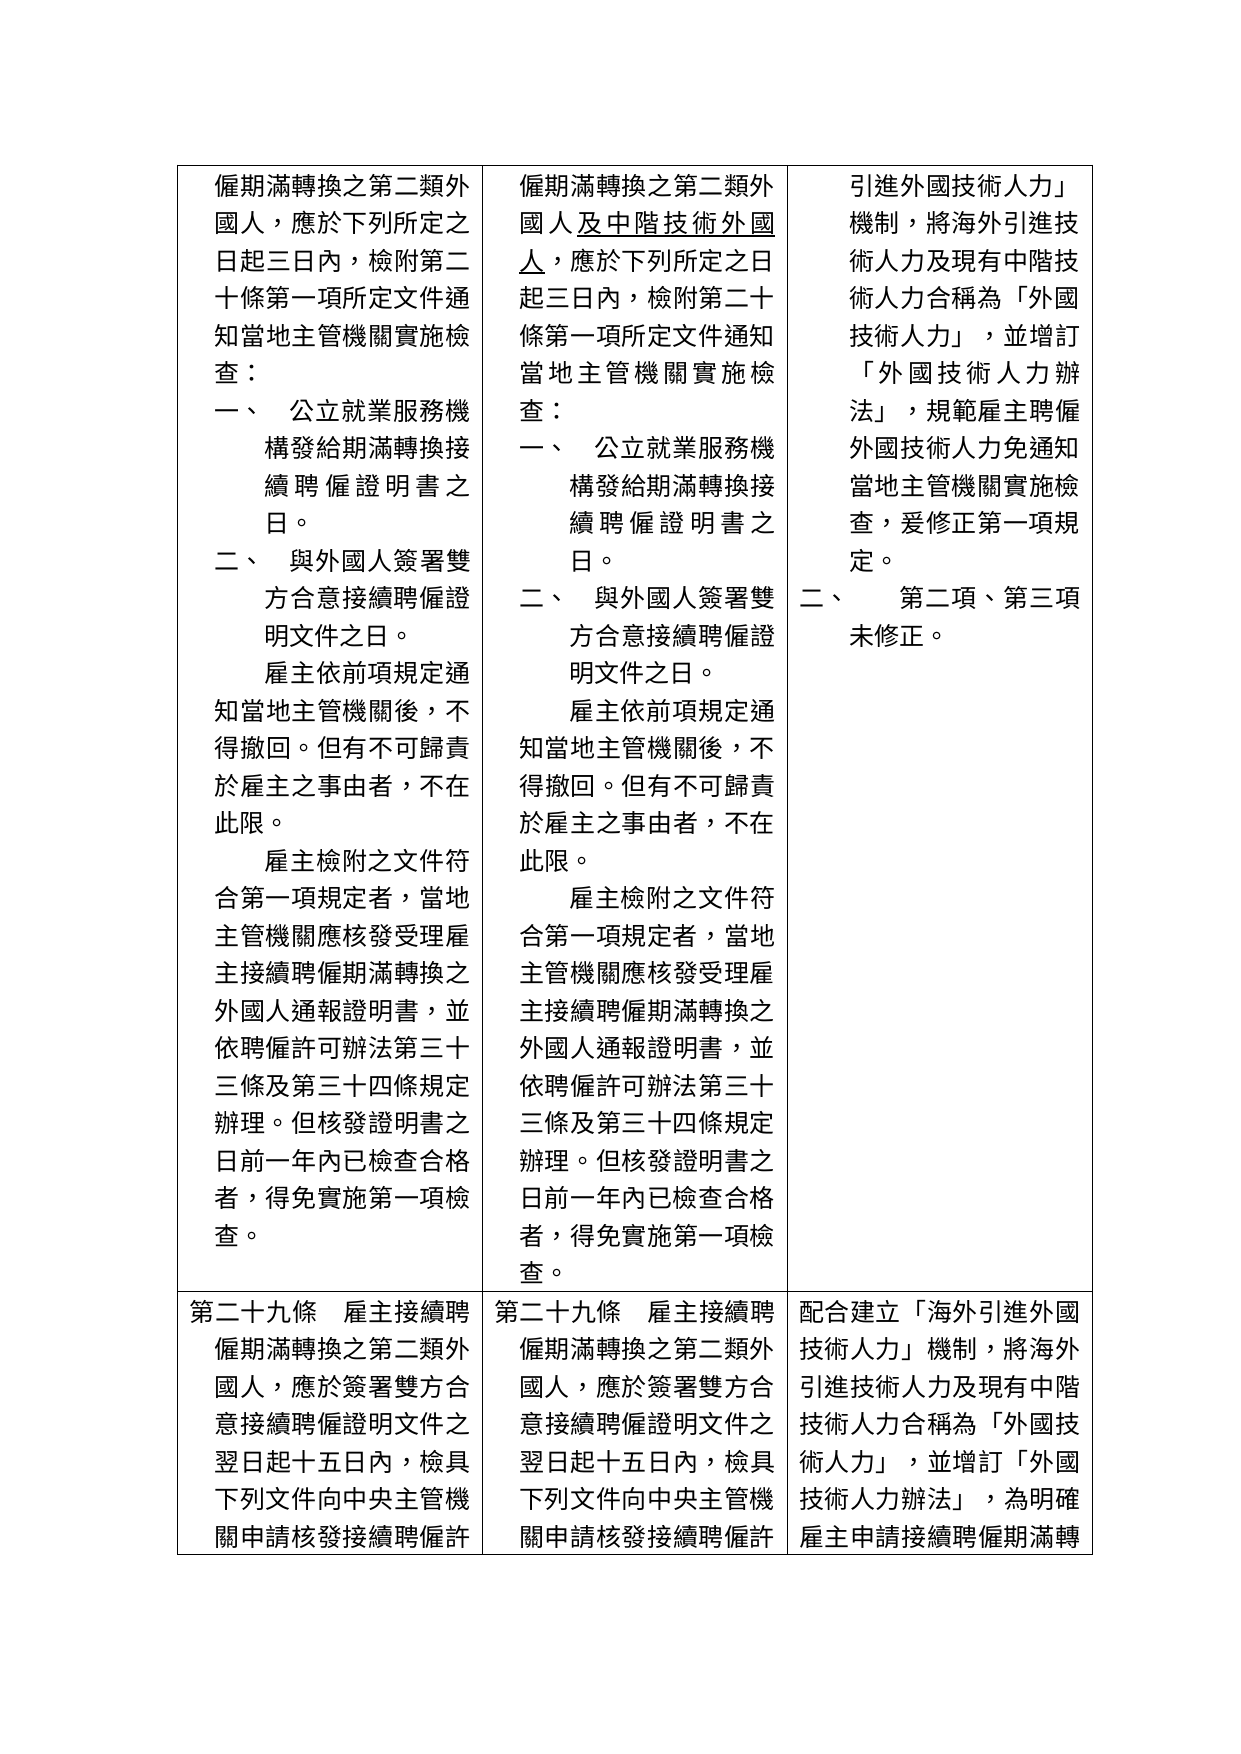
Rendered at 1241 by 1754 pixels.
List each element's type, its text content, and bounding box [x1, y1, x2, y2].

table_cell 僱期滿轉換之第二類外國人及中階技術外國人，應於下列所定之日起三日內，檢附第二十條第一項所定文件通知當地主管機關實施檢查： 公立就業服務機構發給期滿轉換接續聘僱證明書之日。 與外國人簽署雙方合意接續聘僱證明文件之日。 雇主依前項規定通知當地主管機關後，不得撤回。但有不可歸責於雇主之事由者，不在此限。 雇主檢附之文件符合第一項規定者，當地主管機關應核發受理雇主接續聘僱期滿轉換之外國人通報證明書，並依聘僱許可辦法第三十三條及第三十四條規定辦理。但核發證明書之日前一年內已檢查合格者，得免實施第一項檢查。 [483, 166, 787, 1291]
table_cell 配合建立「海外引進外國技術人力」機制，將海外引進技術人力及現有中階技術人力合稱為「外國技術人力」，並增訂「外國技術人力辦法」，為明確雇主申請接續聘僱期滿轉 [788, 1292, 1092, 1554]
table_cell 第二十九條 雇主接續聘僱期滿轉換之第二類外國人，應於簽署雙方合意接續聘僱證明文件之翌日起十五日內，檢具下列文件向中央主管機關申請核發接續聘僱許可： 申請書。 申請人或公司負責人之身分證明文件；其公司登記證明、有限合夥登記證明、商業登記證明、工廠登記證明、旅館業登記證、民宿登記證或特許事業許可證等影本。但依相關法令規定，免辦工廠登記證明或特許事業許可證者，免附。 依前條規定，經當地主管機關核發受理通報之證明文件。 招募許可函正本。但接續聘僱外國技術人力者，免附。 審查費收據正本。 外國人向入出國管理機關申請居留之證明文件。 前項第四款招募許可函未具引進效力者，應另檢附入國引進許可函及名冊正本。 雇主接續聘僱期滿轉換之外國技術人力，應於簽署雙方合意接續聘僱證明文件之翌日起十五日內，檢具第一項第一款、第二款、第五款規定文件及下列文件，向中央主管機關申請核發接續聘僱許可： 求才證明書。但聘僱從事外國技術人力辦法之家庭看護工作者，免附。 雇主辦理國內招募時，其聘僱國內勞工之名冊。但聘僱從事外國技術人力辦法之家庭看護工作者，免附。 直轄市或縣（市）政府依外國技術人力辦法第六十四條第一項第五款開具之證明文件。 受聘僱外國人之護照影本或外僑居留證影本。 其他應檢附文件如附表三。 雇主為人民團體者，除檢附第一項第一款、第三款至第六款及第三項規定之文件外，應另檢附該團體負責人之身分證明文件及團體立案證書影本。 中央主管機關應自期滿轉換外國人之原聘僱許可期間屆滿之翌日起核發接續聘僱許可，許可期間最長為三年。但以遞補招募許可申請接續聘僱者，以補足所聘僱外國人原聘僱許可期間為限。 [178, 1292, 482, 1554]
table_cell 第二十九條 雇主接續聘僱期滿轉換之第二類外國人，應於簽署雙方合意接續聘僱證明文件之翌日起十五日內，檢具下列文件向中央主管機關申請核發接續聘僱許可： 申請書。 申請人或公司負責人之身分證明文件；其公司登記證明、有限合夥登記證明、商業登記證明、工廠登記證明或特許事業許可證等影本。但依相關法令規定，免辦工廠登記證明或特許事業許可證者，免附。 依前條規定，經當地主管機關核發受理通報之證明文件。 招募許可函正本。但接續聘僱中階技術外國人者，免附。 審查費收據正本。 外國人向入出國管理機關申請居留之證明文件。 前項第四款招募許可函未具引進效力者，應另檢附入國引進許可函及名冊正本。 雇主接續聘僱期滿轉換之中階技術外國人，應於簽署雙方合意接續聘僱證明文件之翌日起十五日內，檢具第一項第一款至第三款、第五款規定文件及下列文件，向中央主管機關申請核發接續聘僱許可： 求才證明書。但聘僱從事中階技術家庭看護工作者，免附。 雇主辦理國內招募時，其聘僱國內勞工之名冊。但聘僱從事中階技術家庭看護工作者，免附。 直轄市或縣（市）政府依聘僱許可辦法第四十四條第一項第五款開具之證明文件。 受聘僱外國人之護照影本或外僑居留證影本。 其他應檢附文件如附表三。 雇主接續聘僱期滿轉換之畢業僑外生從事旅宿服務工作，應於簽署雙方合意接續聘僱證明文件之翌日起十五日內，檢附第一項第一款、第二款、第五款、前項規定文件及觀光旅館業營業執照、旅館業或民宿登記證等影本，向中央主管機關申請核發接續聘僱許可。 雇主為人民團體者，除檢附第一項第一款、第三款至第六款及第三項規定之文件外，應另檢附該團體負責人之身分證明文件及團體立案證書影本。 中央主管機關應自期滿轉換外國人之原聘僱許可期間屆滿之翌日起核發接續聘僱許可，許可期間最長為三年。但以遞補招募許可申請接續聘僱者，以補足所聘僱外國人原聘僱許可期間為限。 [483, 1292, 787, 1554]
table_cell 僱期滿轉換之第二類外國人，應於下列所定之日起三日內，檢附第二十條第一項所定文件通知當地主管機關實施檢查： 公立就業服務機構發給期滿轉換接續聘僱證明書之日。 與外國人簽署雙方合意接續聘僱證明文件之日。 雇主依前項規定通知當地主管機關後，不得撤回。但有不可歸責於雇主之事由者，不在此限。 雇主檢附之文件符合第一項規定者，當地主管機關應核發受理雇主接續聘僱期滿轉換之外國人通報證明書，並依聘僱許可辦法第三十三條及第三十四條規定辦理。但核發證明書之日前一年內已檢查合格者，得免實施第一項檢查。 [178, 166, 482, 1291]
table_cell 配合建立「海外引進外國技術人力」機制，將海外引進技術人力及現有中階技術人力合稱為「外國技術人力」，並增訂「外國技術人力辦法」，規範雇主聘僱外國技術人力免通知當地主管機關實施檢查，爰修正第一項規定。 第二項、第三項未修正。 [788, 166, 1092, 1291]
